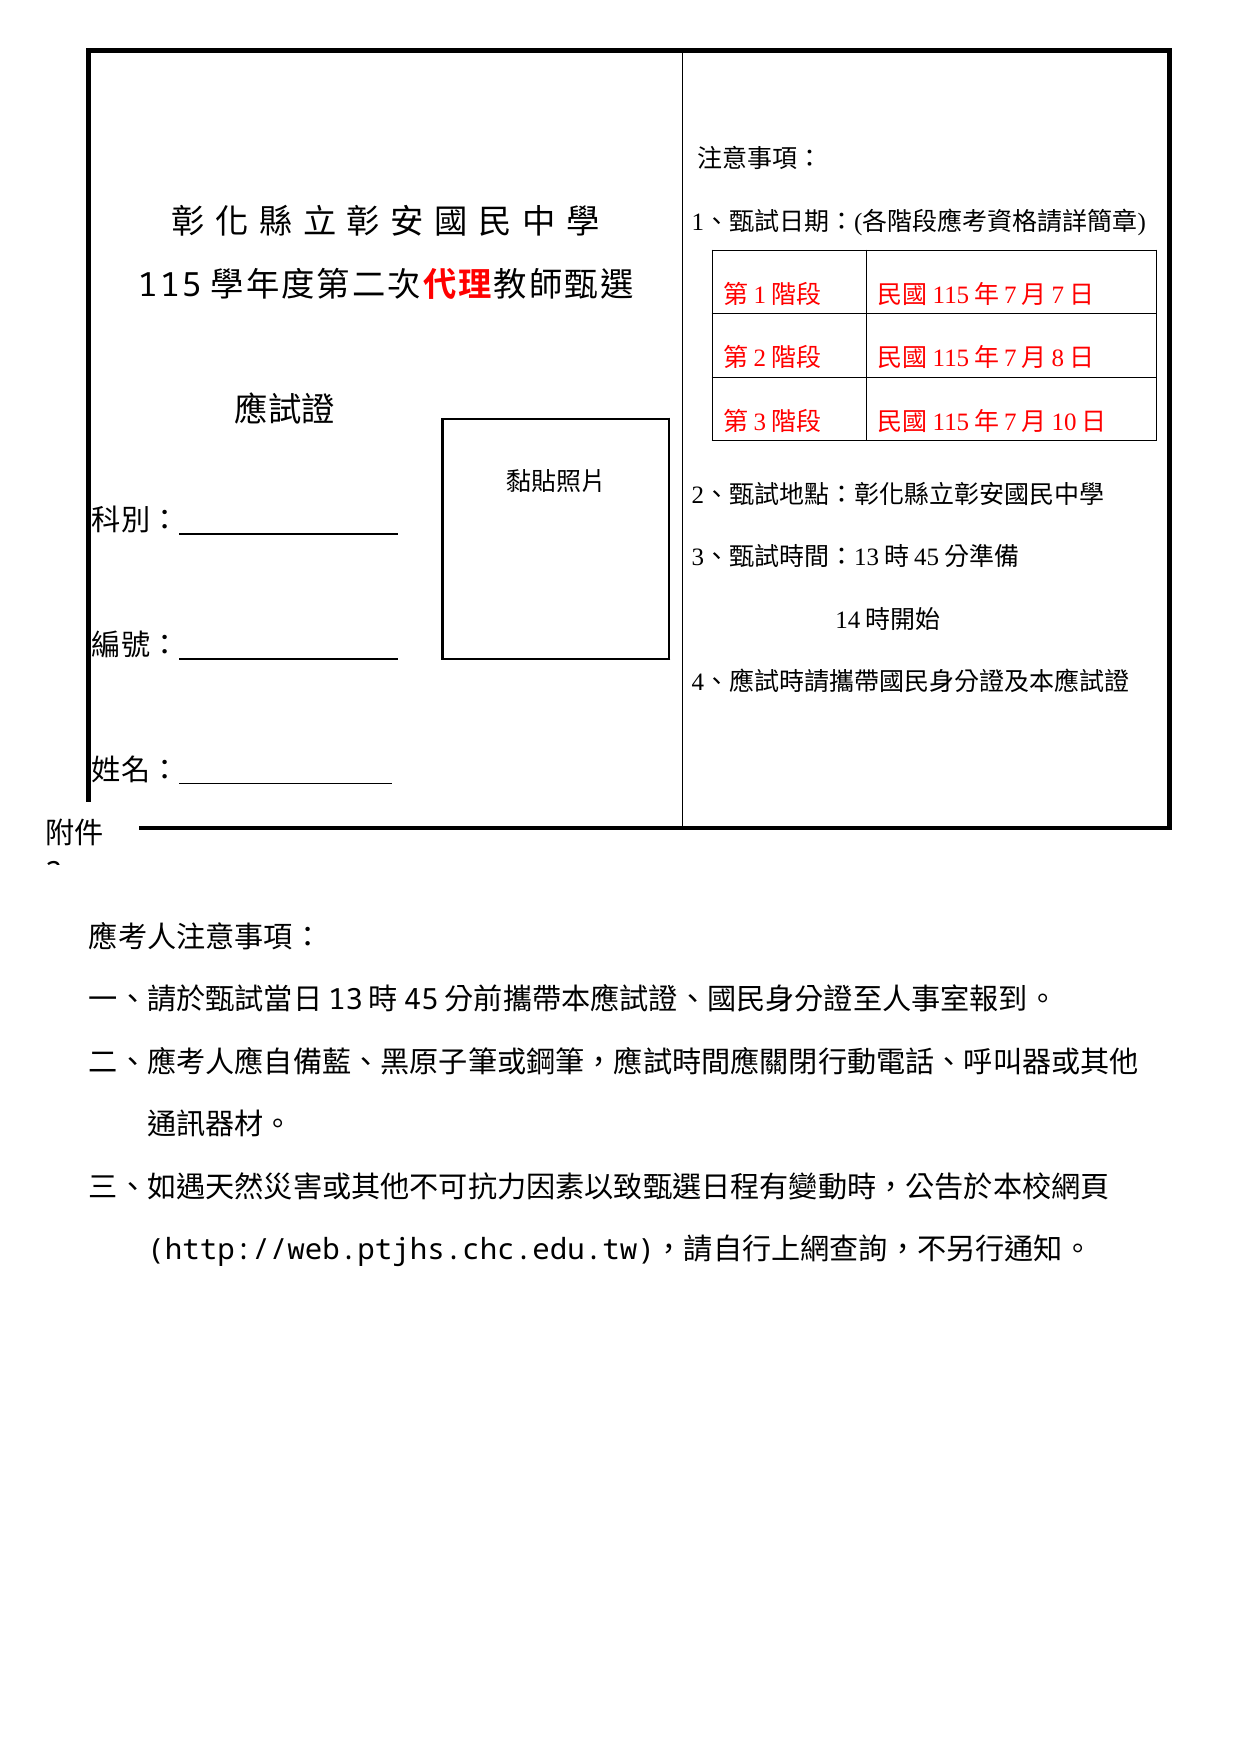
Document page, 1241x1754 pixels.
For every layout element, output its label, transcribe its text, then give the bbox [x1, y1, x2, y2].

table_cell 第3階段 [713, 378, 866, 440]
text 一、請於甄試當日13時45分前攜帶本應試證、國民身分證至人事室報到。 [89, 955, 1152, 1018]
table_header 第1階段 [713, 251, 866, 313]
table_header 民國115年7月7日 [867, 251, 1156, 313]
table_header 注意事項： 1、甄試日期：(各階段應考資格請詳簡章) 2、甄試地點：彰化縣立彰安國民中學 3、甄試時間：13時45分準備 14時開始 4、應試時請攜帶國民身分證及本應試證 [683, 53, 1167, 826]
table_cell 民國115年7月10日 [867, 378, 1156, 440]
text 應考人注意事項： [89, 893, 1152, 955]
text 附件2 [45, 809, 124, 864]
table_header 彰化縣立彰安國民中學 115學年度第二次代理教師甄選 應試證 科別： 編號： 姓名： [91, 53, 682, 826]
table_cell 第2階段 [713, 314, 866, 377]
text 二、應考人應自備藍、黑原子筆或鋼筆，應試時間應關閉行動電話、呼叫器或其他通訊器材。 [89, 1018, 1152, 1143]
text 三、如遇天然災害或其他不可抗力因素以致甄選日程有變動時，公告於本校網頁(http://web.ptjhs.chc.edu.tw)，請自行上網查詢，不另行通知。 [89, 1143, 1152, 1268]
table_cell 民國115年7月8日 [867, 314, 1156, 377]
